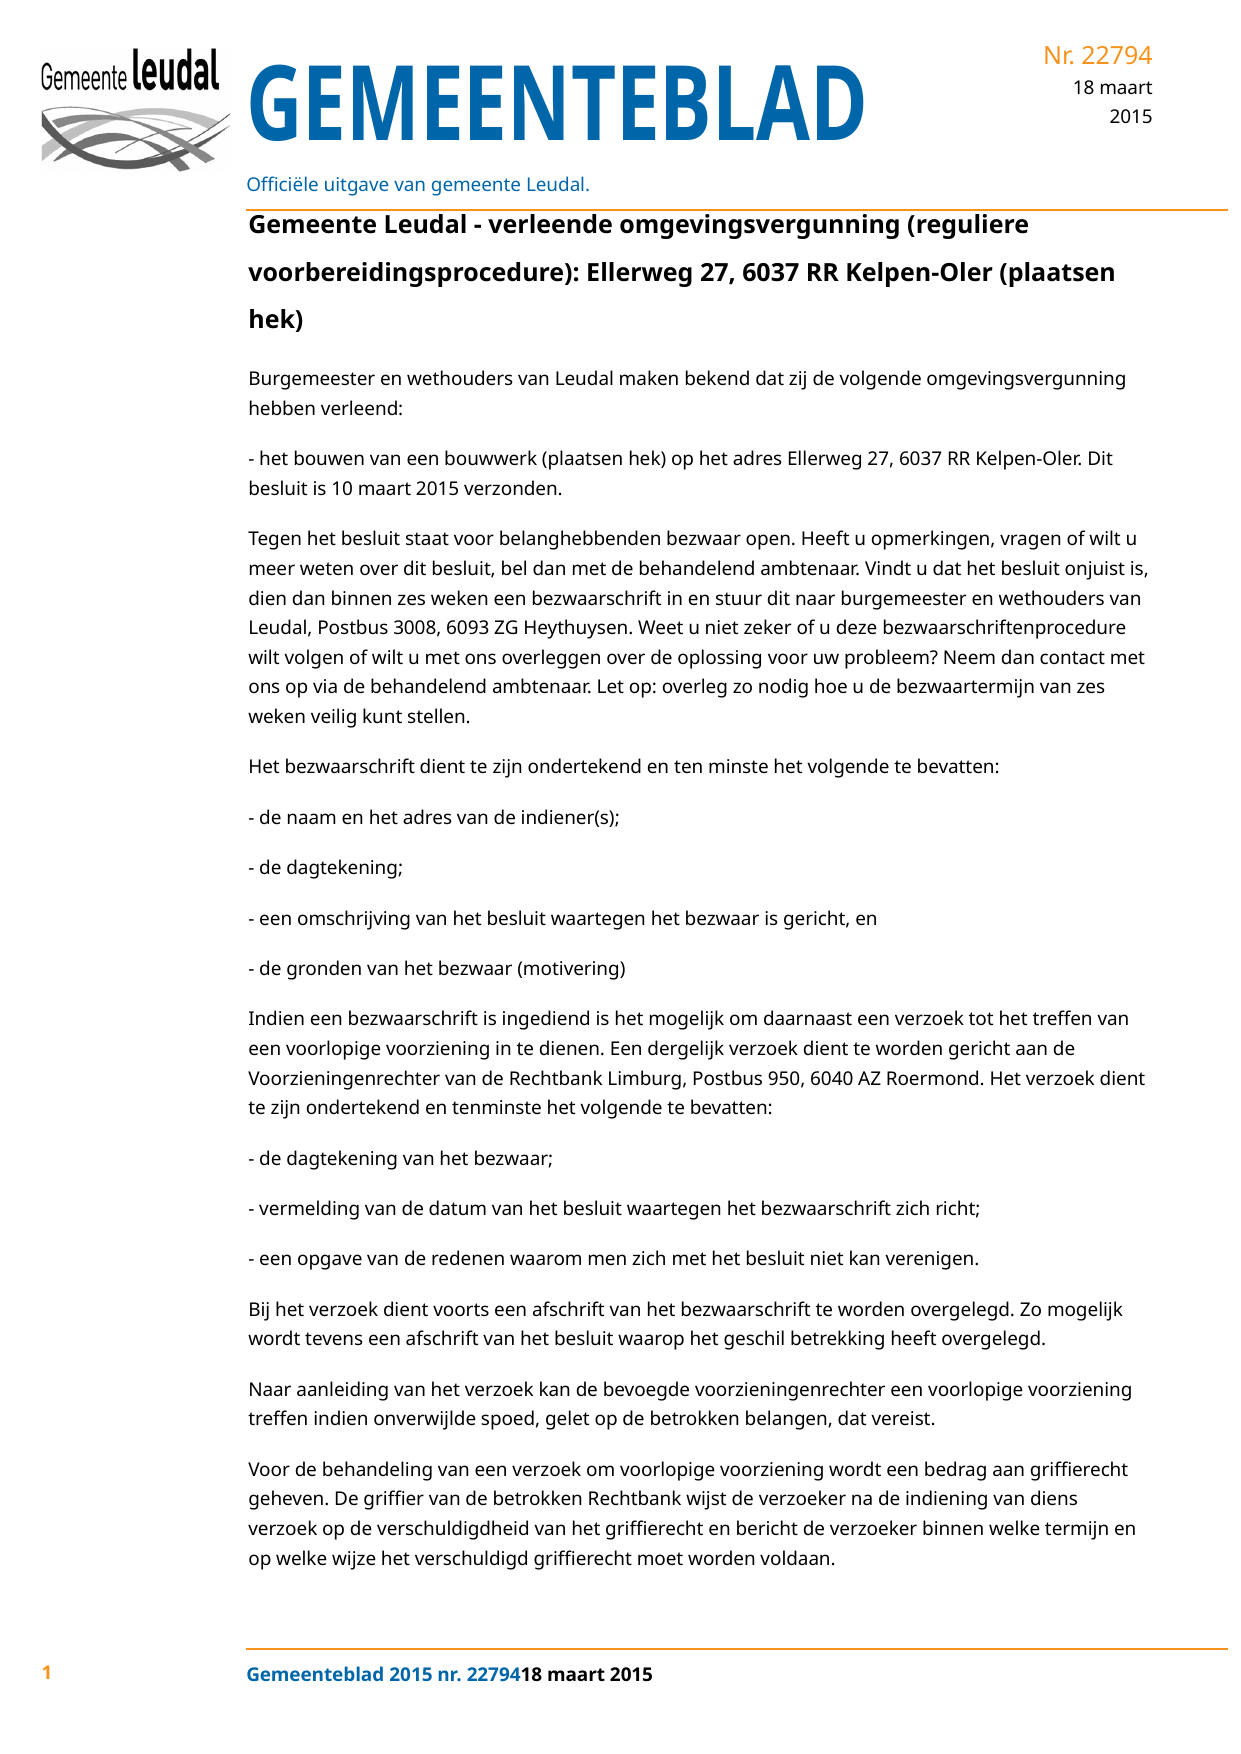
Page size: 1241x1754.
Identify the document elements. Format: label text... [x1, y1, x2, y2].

text Burgemeester en wethouders van Leudal maken bekend dat zij de volgende omgevingsvergunning hebben verleend: [248, 366, 1152, 421]
text - de dagtekening van het bezwaar; [248, 1145, 1152, 1170]
text - vermelding van de datum van het besluit waartegen het bezwaarschrift zich richt; [248, 1195, 1152, 1221]
text - de gronden van het bezwaar (motivering) [248, 955, 1152, 981]
text Indien een bezwaarschrift is ingediend is het mogelijk om daarnaast een verzoek tot het treffen van een voorlopige voorziening in te dienen. Een dergelijk verzoek dient te worden gericht aan de Voorzieningenrechter van de Rechtbank Limburg, Postbus 950, 6040 AZ Roermond. Het verzoek dient te zijn ondertekend en tenminste het volgende te bevatten: [248, 1006, 1152, 1120]
text Voor de behandeling van een verzoek om voorlopige voorziening wordt een bedrag aan griffierecht geheven. De griffier van de betrokken Rechtbank wijst de verzoeker na de indiening van diens verzoek op de verschuldigdheid van het griffierecht en bericht de verzoeker binnen welke termijn en op welke wijze het verschuldigd griffierecht moet worden voldaan. [248, 1456, 1152, 1570]
text Tegen het besluit staat voor belanghebbenden bezwaar open. Heeft u opmerkingen, vragen of wilt u meer weten over dit besluit, bel dan met de behandelend ambtenaar. Vindt u dat het besluit onjuist is, dien dan binnen zes weken een bezwaarschrift in en stuur dit naar burgemeester en wethouders van Leudal, Postbus 3008, 6093 ZG Heythuysen. Weet u niet zeker of u deze bezwaarschriftenprocedure wilt volgen of wilt u met ons overleggen over de oplossing voor uw probleem? Neem dan contact met ons op via de behandelend ambtenaar. Let op: overleg zo nodig hoe u de bezwaartermijn van zes weken veilig kunt stellen. [248, 526, 1152, 729]
text Bij het verzoek dient voorts een afschrift van het bezwaarschrift te worden overgelegd. Zo mogelijk wordt tevens een afschrift van het besluit waarop het geschil betrekking heeft overgelegd. [248, 1296, 1152, 1351]
text - de naam en het adres van de indiener(s); [248, 804, 1152, 829]
text - de dagtekening; [248, 854, 1152, 880]
text - een opgave van de redenen waarom men zich met het besluit niet kan verenigen. [248, 1246, 1152, 1271]
text Gemeente Leudal - verleende omgevingsvergunning (reguliere voorbereidingsprocedure): Ellerweg 27, 6037 RR Kelpen-Oler (plaatsen hek) [248, 211, 1152, 336]
text - een omschrijving van het besluit waartegen het bezwaar is gericht, en [248, 905, 1152, 930]
text Naar aanleiding van het verzoek kan de bevoegde voorzieningenrechter een voorlopige voorziening treffen indien onverwijlde spoed, gelet op de betrokken belangen, dat vereist. [248, 1376, 1152, 1431]
text - het bouwen van een bouwwerk (plaatsen hek) op het adres Ellerweg 27, 6037 RR Kelpen-Oler. Dit besluit is 10 maart 2015 verzonden. [248, 446, 1152, 501]
picture [41, 47, 231, 172]
text Het bezwaarschrift dient te zijn ondertekend en ten minste het volgende te bevatten: [248, 753, 1152, 779]
